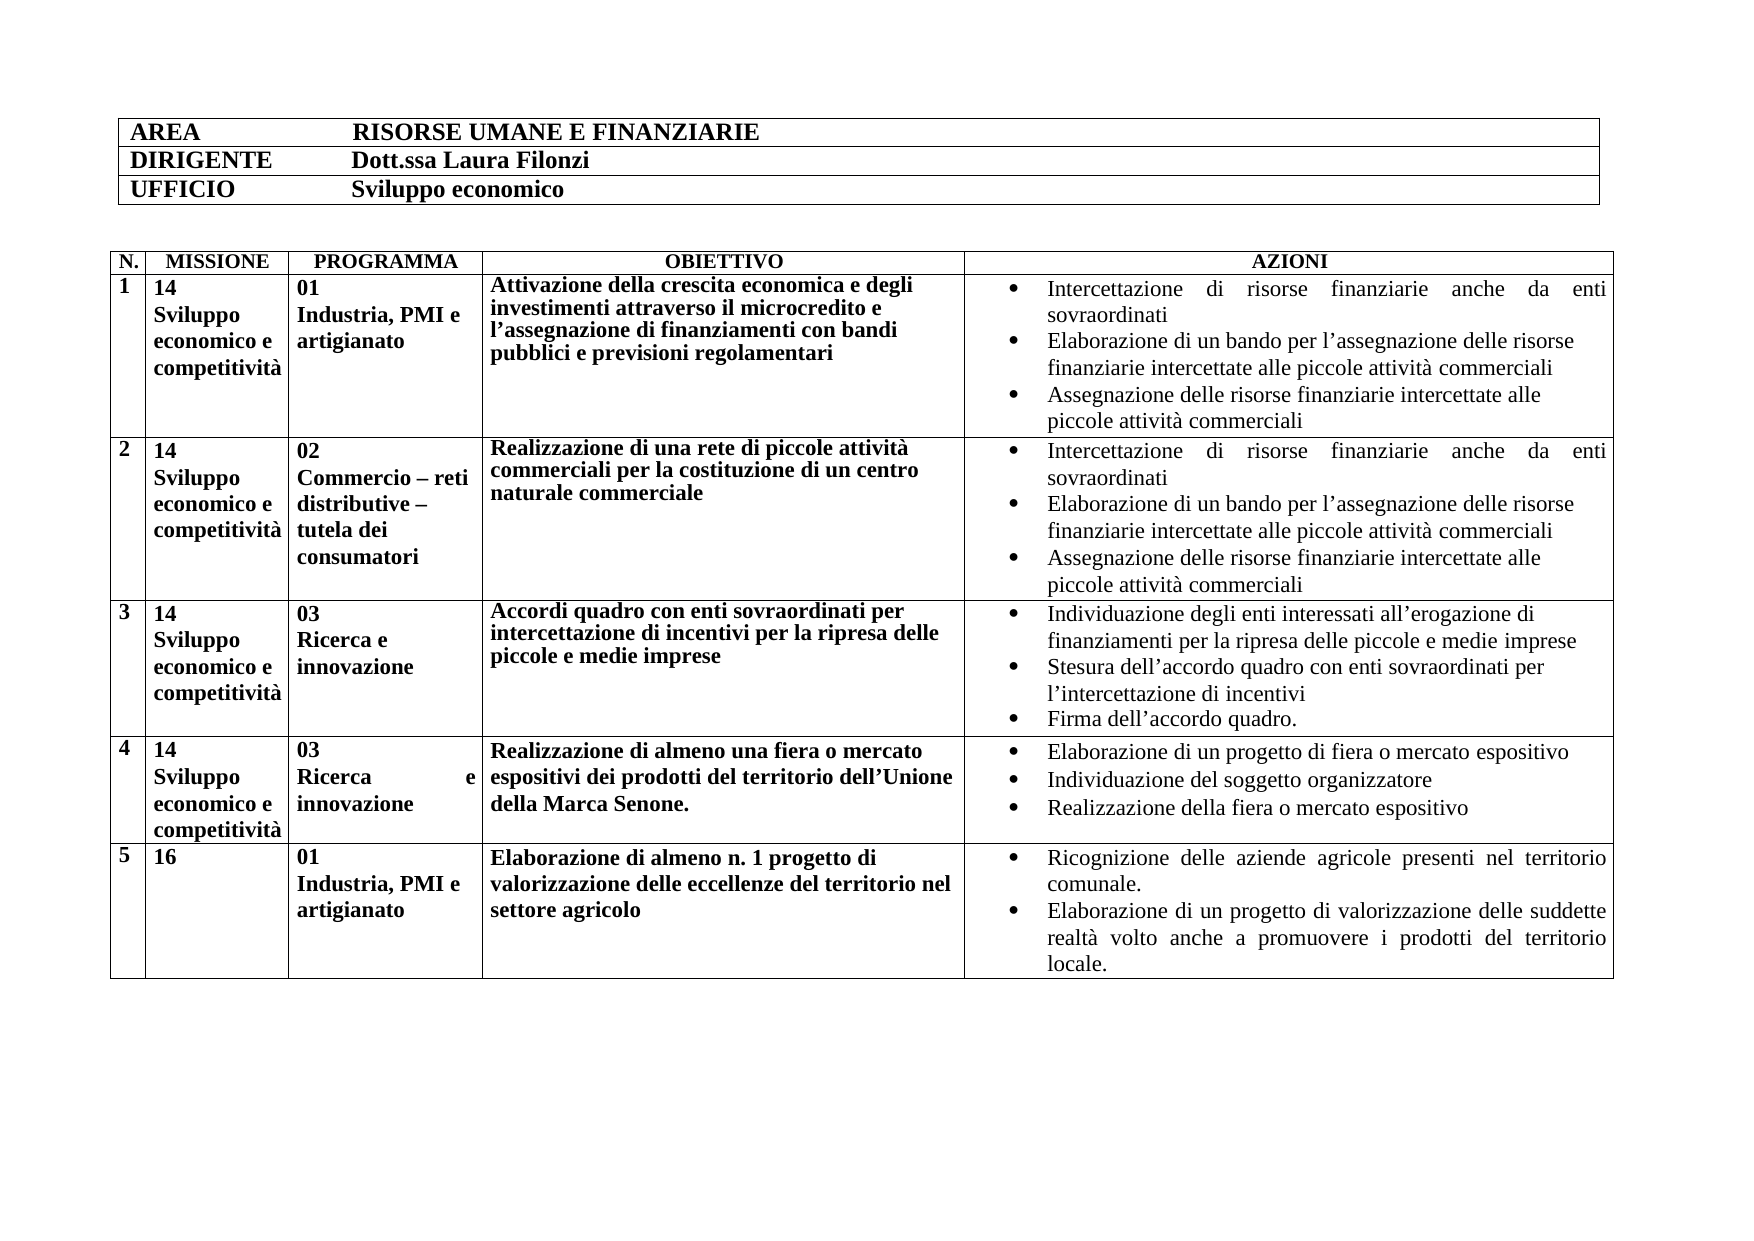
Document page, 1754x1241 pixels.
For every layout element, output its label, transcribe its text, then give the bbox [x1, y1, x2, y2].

table_cell 14 Sviluppo economico e competitività [146, 275, 288, 437]
table_header OBIETTIVO [483, 252, 964, 274]
table_cell 2 [111, 438, 145, 599]
table_cell 1 [111, 275, 145, 437]
table_cell 14 Sviluppo economico e competitività [146, 737, 288, 842]
table_cell 4 [111, 737, 145, 842]
table_header MISSIONE [146, 252, 288, 274]
table_cell 5 [111, 844, 145, 978]
table_cell Realizzazione di almeno una fiera o mercato espositivi dei prodotti del territorio dell’Unione della Marca Senone. [483, 737, 964, 842]
table_cell UFFICIO Sviluppo economico [119, 176, 1599, 204]
table_cell 03 Ricerca e innovazione [289, 601, 482, 736]
table_cell Intercettazione di risorse finanziarie anche da enti sovraordinati Elaborazione di un bando per l’assegnazione delle risorse finanziarie intercettate alle piccole attività commerciali Assegnazione delle risorse finanziarie intercettate alle piccole attività commerciali [965, 438, 1613, 599]
table_header AREA RISORSE UMANE E FINANZIARIE [119, 119, 1599, 146]
table_cell 03 Ricerca e innovazione [289, 737, 482, 842]
table_cell 02 Commercio – reti distributive – tutela dei consumatori [289, 438, 482, 599]
table_cell 01 Industria, PMI e artigianato [289, 844, 482, 978]
table_cell 01 Industria, PMI e artigianato [289, 275, 482, 437]
table_cell DIRIGENTE Dott.ssa Laura Filonzi [119, 147, 1599, 175]
table_header PROGRAMMA [289, 252, 482, 274]
table_cell Realizzazione di una rete di piccole attività commerciali per la costituzione di un centro naturale commerciale [483, 438, 964, 599]
table_cell Individuazione degli enti interessati all’erogazione di finanziamenti per la ripresa delle piccole e medie imprese Stesura dell’accordo quadro con enti sovraordinati per l’intercettazione di incentivi Firma dell’accordo quadro. [965, 601, 1613, 736]
table_cell 14 Sviluppo economico e competitività [146, 438, 288, 599]
table_cell Ricognizione delle aziende agricole presenti nel territorio comunale. Elaborazione di un progetto di valorizzazione delle suddette realtà volto anche a promuovere i prodotti del territorio locale. [965, 844, 1613, 978]
table_cell Attivazione della crescita economica e degli investimenti attraverso il microcredito e l’assegnazione di finanziamenti con bandi pubblici e previsioni regolamentari [483, 275, 964, 437]
table_header N. [111, 252, 145, 274]
table_cell Accordi quadro con enti sovraordinati per intercettazione di incentivi per la ripresa delle piccole e medie imprese [483, 601, 964, 736]
table_header AZIONI [965, 252, 1613, 274]
table_cell Elaborazione di un progetto di fiera o mercato espositivo Individuazione del soggetto organizzatore Realizzazione della fiera o mercato espositivo [965, 737, 1613, 842]
table_cell 14 Sviluppo economico e competitività [146, 601, 288, 736]
table_cell Intercettazione di risorse finanziarie anche da enti sovraordinati Elaborazione di un bando per l’assegnazione delle risorse finanziarie intercettate alle piccole attività commerciali Assegnazione delle risorse finanziarie intercettate alle piccole attività commerciali [965, 275, 1613, 437]
table_cell 16 [146, 844, 288, 978]
table_cell 3 [111, 601, 145, 736]
table_cell Elaborazione di almeno n. 1 progetto di valorizzazione delle eccellenze del territorio nel settore agricolo [483, 844, 964, 978]
